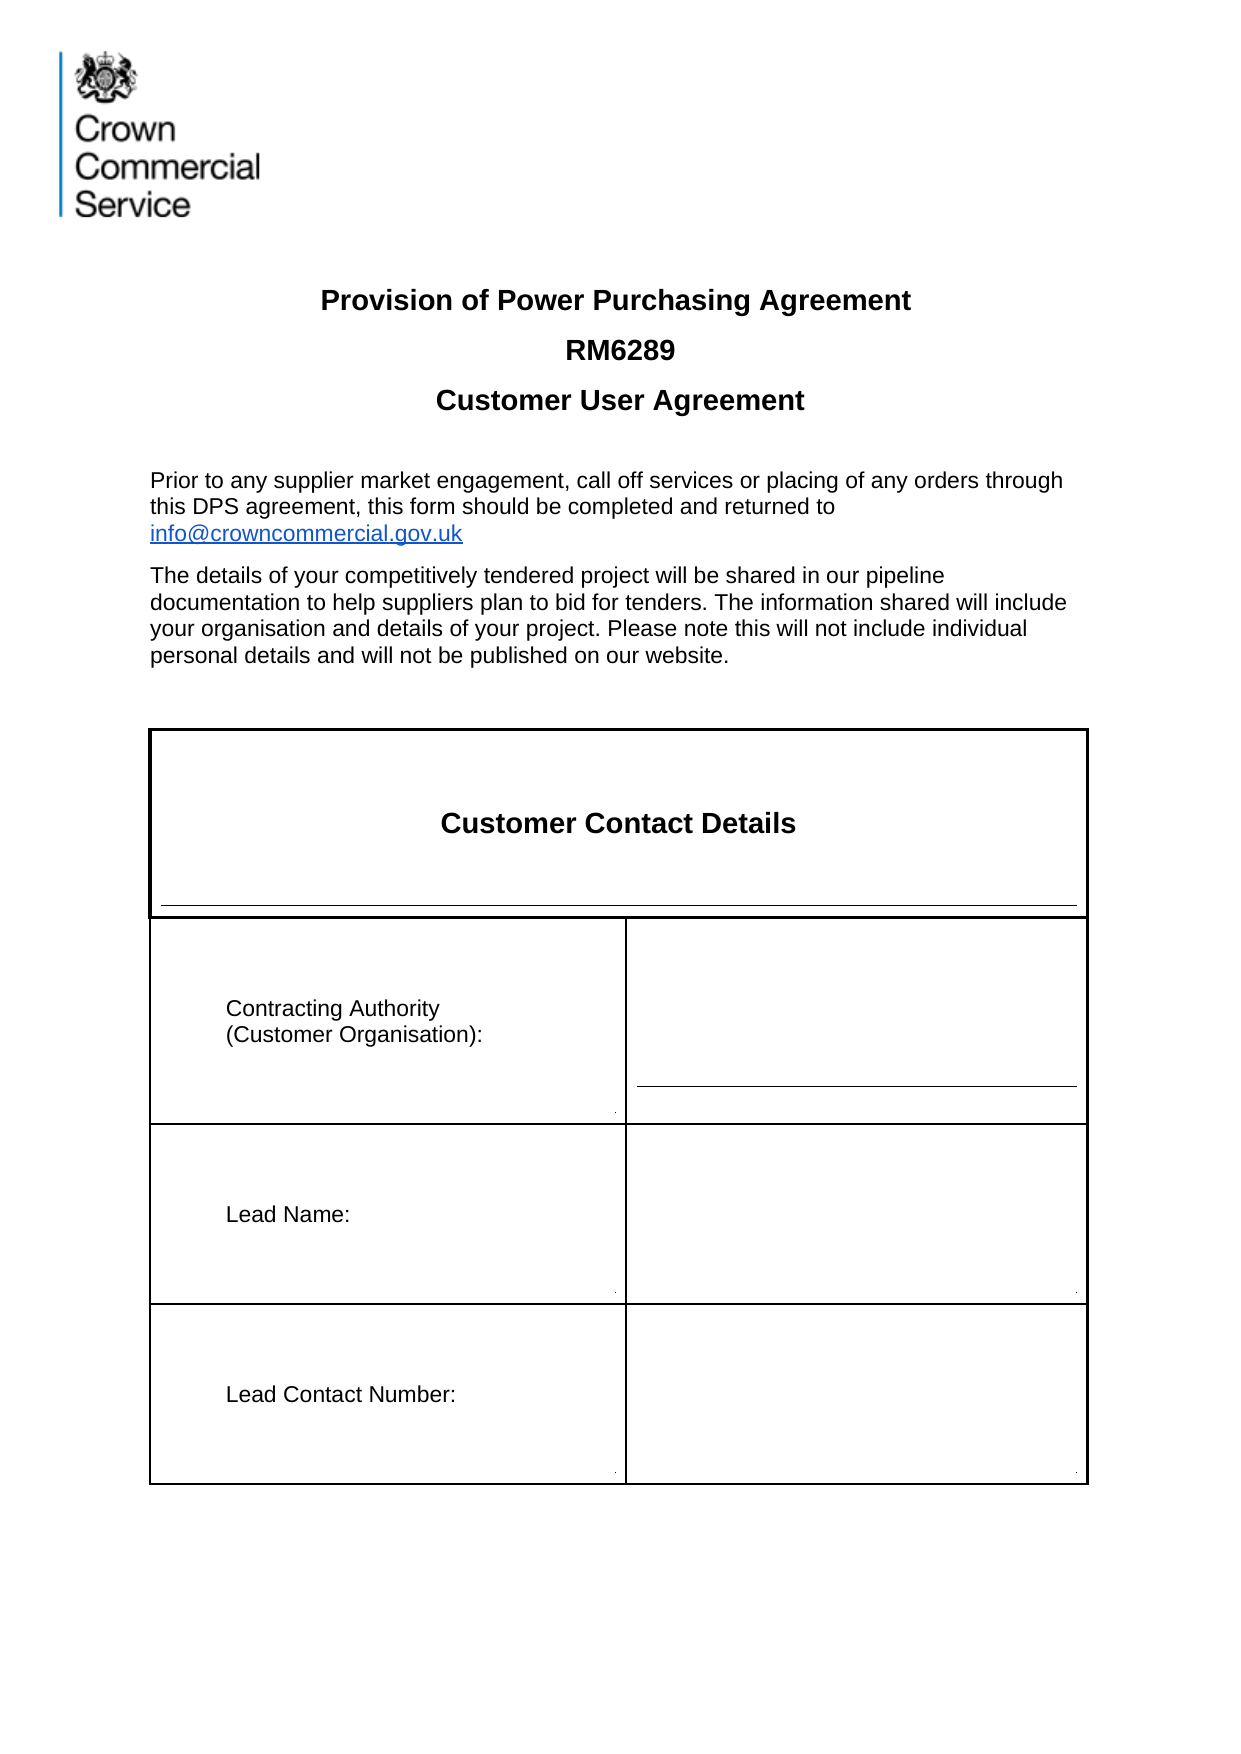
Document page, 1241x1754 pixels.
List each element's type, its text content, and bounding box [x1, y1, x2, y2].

table_cell [627, 1305, 1086, 1483]
table_cell [627, 919, 1086, 1123]
text RM6289 [150, 333, 1091, 366]
text Provision of Power Purchasing Agreement [150, 283, 1091, 316]
text Customer User Agreement [150, 383, 1091, 417]
table_cell [627, 1125, 1086, 1303]
text Prior to any supplier market engagement, call off services or placing of any orders through this DPS agreement, this form should be completed and returned to info@crowncommercial.gov.uk [150, 433, 1091, 546]
text The details of your competitively tendered project will be shared in our pipeline documentation to help suppliers plan to bid for tenders. The information shared will include your organisation and details of your project. Please note this will not include individual personal details and will not be published on our website. [150, 562, 1091, 668]
table_cell Lead Contact Number: [151, 1305, 625, 1483]
table_header Customer Contact Details [152, 731, 1086, 916]
table_cell Lead Name: [151, 1125, 625, 1303]
table_cell Contracting Authority (Customer Organisation): [151, 919, 625, 1123]
